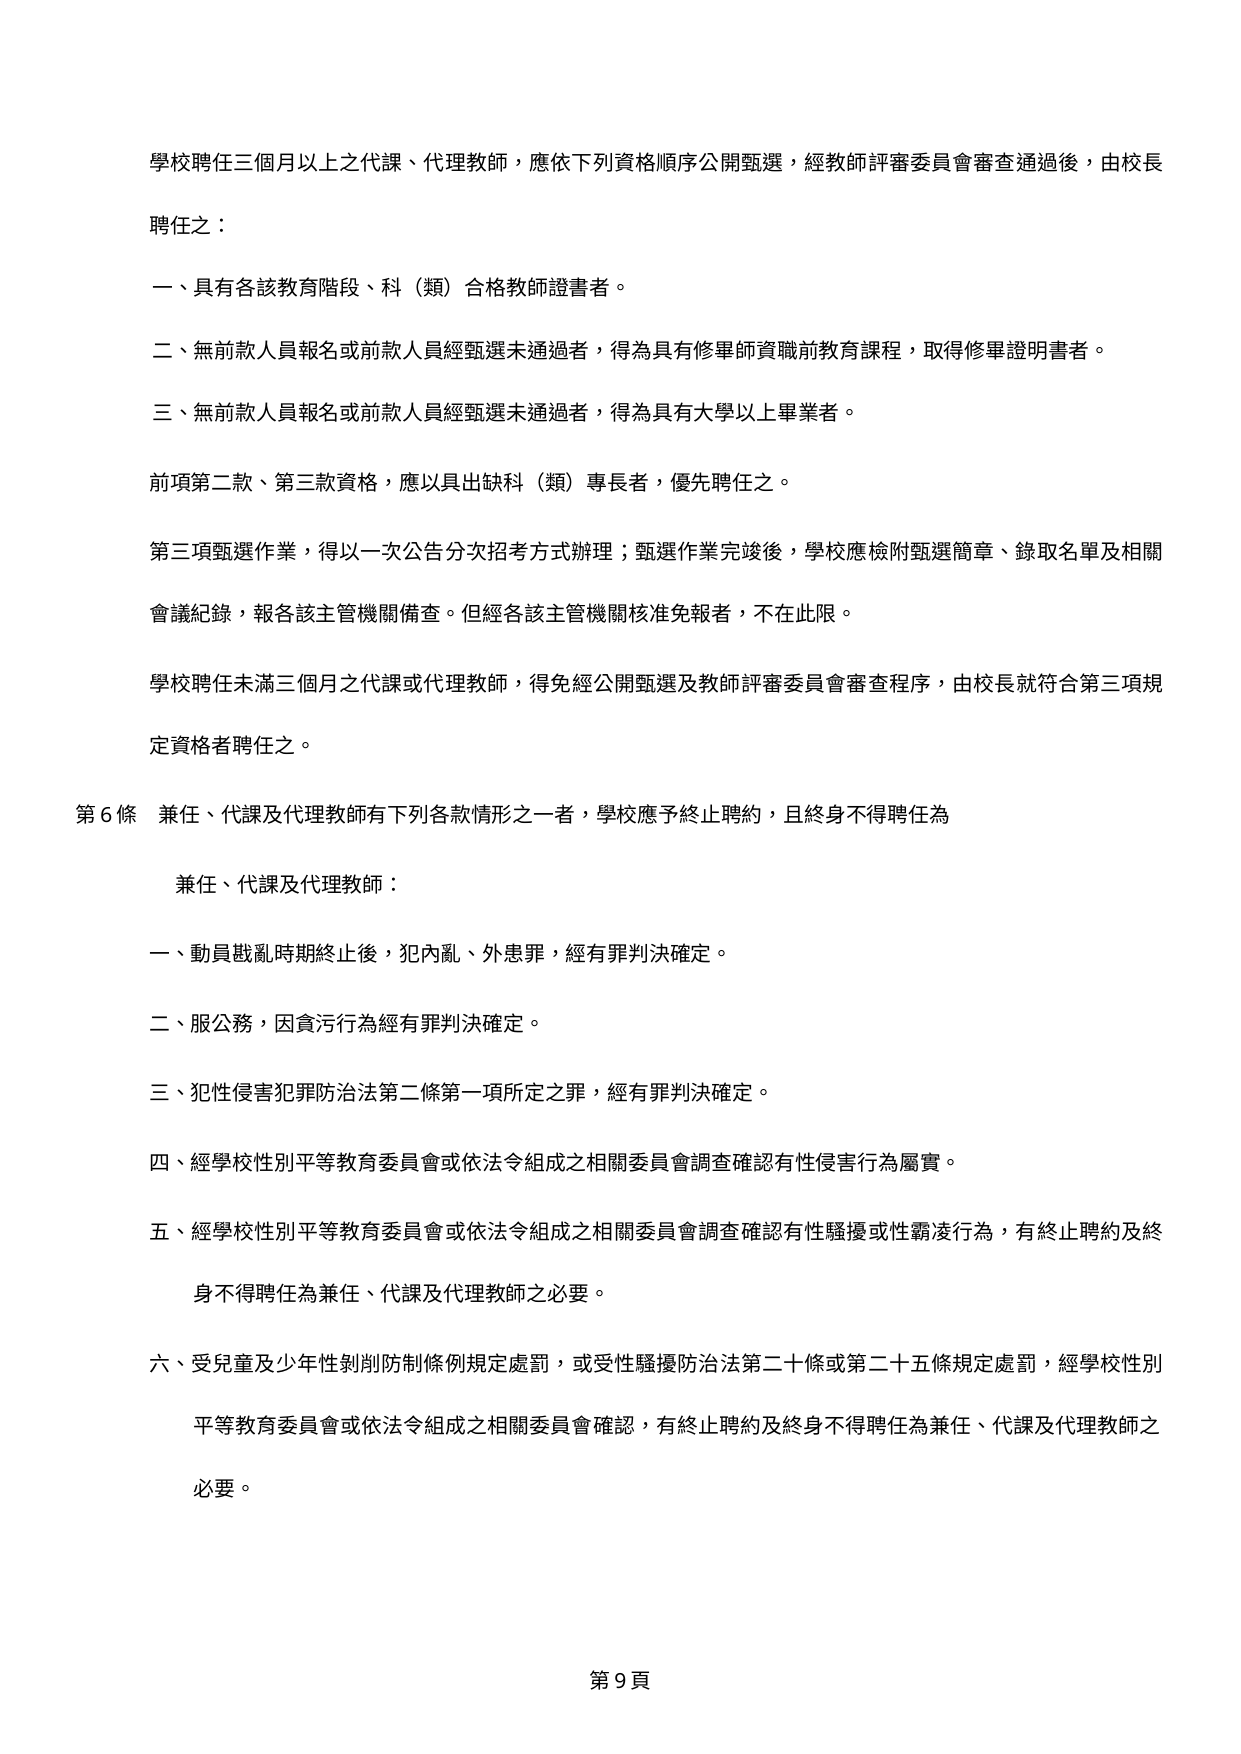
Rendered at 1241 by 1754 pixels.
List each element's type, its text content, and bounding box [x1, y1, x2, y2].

text 一、具有各該教育階段、科（類）合格教師證書者。 [75, 245, 1165, 307]
text 學校聘任三個月以上之代課、代理教師，應依下列資格順序公開甄選，經教師評審委員會審查通過後，由校長聘任之： [149, 120, 1165, 245]
text 六、受兒童及少年性剝削防制條例規定處罰，或受性騷擾防治法第二十條或第二十五條規定處罰，經學校性別平等教育委員會或依法令組成之相關委員會確認，有終止聘約及終身不得聘任為兼任、代課及代理教師之必要。 [149, 1320, 1165, 1508]
text 二、服公務，因貪污行為經有罪判決確定。 [149, 980, 1165, 1043]
text 四、經學校性別平等教育委員會或依法令組成之相關委員會調查確認有性侵害行為屬實。 [149, 1119, 1165, 1182]
text 學校聘任未滿三個月之代課或代理教師，得免經公開甄選及教師評審委員會審查程序，由校長就符合第三項規定資格者聘任之。 [149, 640, 1165, 765]
text 兼任、代課及代理教師： [75, 842, 1165, 904]
text 第6條 兼任、代課及代理教師有下列各款情形之一者，學校應予終止聘約，且終身不得聘任為 [75, 772, 1165, 835]
text 一、動員戡亂時期終止後，犯內亂、外患罪，經有罪判決確定。 [149, 911, 1165, 973]
text 第三項甄選作業，得以一次公告分次招考方式辦理；甄選作業完竣後，學校應檢附甄選簡章、錄取名單及相關會議紀錄，報各該主管機關備查。但經各該主管機關核准免報者，不在此限。 [149, 508, 1165, 633]
text 二、無前款人員報名或前款人員經甄選未通過者，得為具有修畢師資職前教育課程，取得修畢證明書者。 [152, 307, 1165, 370]
text 三、無前款人員報名或前款人員經甄選未通過者，得為具有大學以上畢業者。 [75, 370, 1165, 432]
text 前項第二款、第三款資格，應以具出缺科（類）專長者，優先聘任之。 [149, 439, 1165, 502]
text 五、經學校性別平等教育委員會或依法令組成之相關委員會調查確認有性騷擾或性霸凌行為，有終止聘約及終身不得聘任為兼任、代課及代理教師之必要。 [149, 1188, 1165, 1313]
text 三、犯性侵害犯罪防治法第二條第一項所定之罪，經有罪判決確定。 [149, 1050, 1165, 1112]
